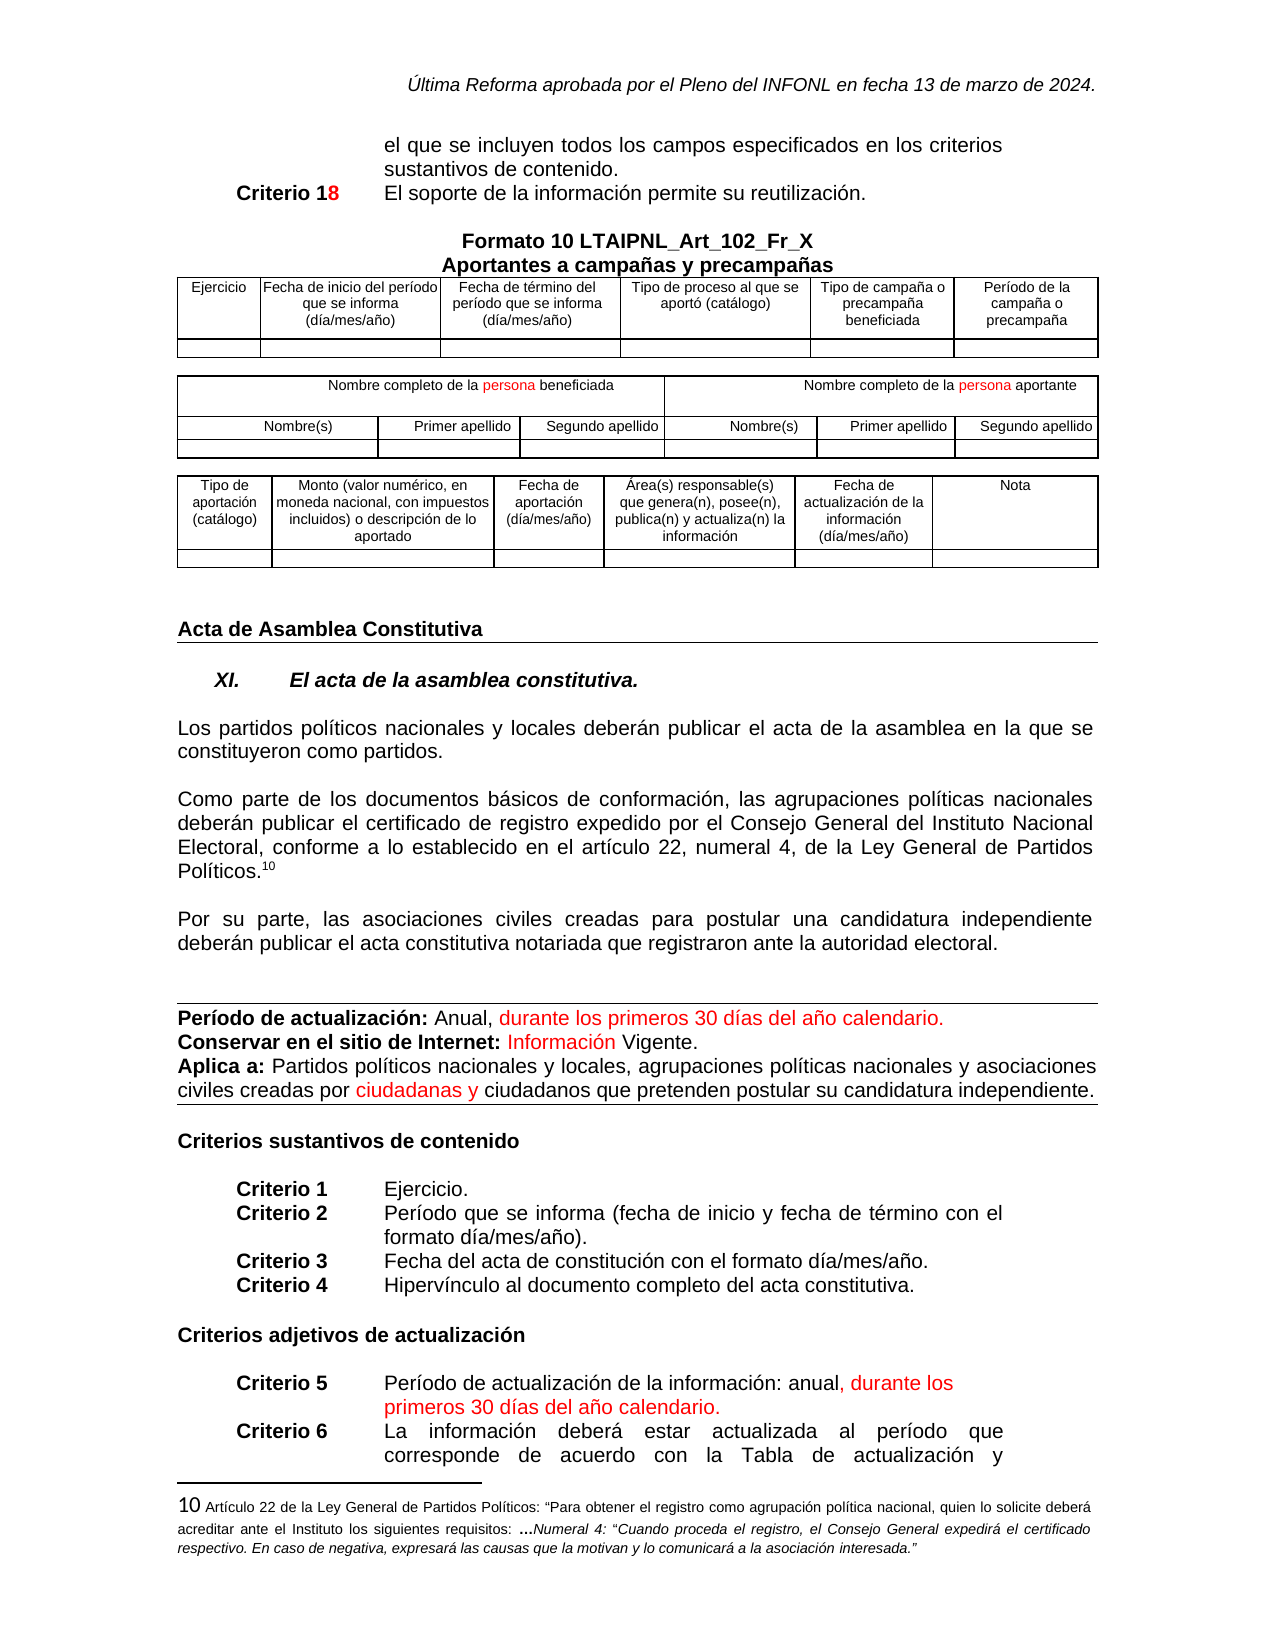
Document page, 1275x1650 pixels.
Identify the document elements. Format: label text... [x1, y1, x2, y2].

table_header Fecha de actualización de la información (día/mes/año) [796, 477, 932, 548]
table_cell [933, 550, 1097, 567]
table_header Fecha de aportación (día/mes/año) [495, 477, 603, 548]
table_cell [495, 550, 603, 567]
table_cell Nombre(s) [665, 417, 816, 439]
table_header Fecha de término del período que se informa (día/mes/año) [441, 278, 620, 338]
table_cell [605, 550, 794, 567]
table_cell Segundo apellido [956, 417, 1097, 439]
table_header Período de la campaña o precampaña [955, 278, 1097, 338]
table_cell [261, 340, 440, 357]
table_cell [441, 340, 620, 357]
text Criterio 5 Período de actualización de la información: anual, durante los primeros 30 días del año calendario. [236, 1371, 1004, 1419]
text Criterios adjetivos de actualización [177, 1323, 1098, 1347]
table_cell [521, 440, 664, 457]
table_cell [178, 440, 377, 457]
table_header Tipo de proceso al que se aportó (catálogo) [621, 278, 810, 338]
text Criterios sustantivos de contenido [177, 1129, 1098, 1153]
text Conservar en el sitio de Internet: Información Vigente. [177, 1030, 1098, 1051]
table_header Nombre completo de la persona aportante [665, 377, 1097, 416]
table_cell [955, 340, 1097, 357]
table_header Tipo de campaña o precampaña beneficiada [811, 278, 953, 338]
table_cell [273, 550, 493, 567]
table_cell [178, 340, 260, 357]
table_cell [811, 340, 953, 357]
subtitle XI. El acta de la asamblea constitutiva. [214, 667, 1009, 691]
table_header Fecha de inicio del período que se informa (día/mes/año) [261, 278, 440, 338]
list Artículo 22 de la Ley General de Partidos Políticos: “Para obtener el registro como agrupación política nacional, quien lo solicite deberá acreditar ante el Instituto los siguientes requisitos: …Numeral 4: “Cuando proceda el registro, el Consejo General expedirá el certificado respectivo. En caso de negativa, expresará las causas que la motivan y lo comunicará a la asociación interesada.” [177, 1490, 1093, 1557]
text Criterio 4 Hipervínculo al documento completo del acta constitutiva. [236, 1273, 1004, 1297]
table_cell Nombre(s) [178, 417, 377, 439]
text Criterio 18 El soporte de la información permite su reutilización. [236, 181, 1004, 205]
table_cell [665, 440, 816, 457]
table_cell [621, 340, 810, 357]
text Aplica a: Partidos políticos nacionales y locales, agrupaciones políticas nacionales y asociaciones civiles creadas por ciudadanas y ciudadanos que pretenden postular su candidatura independiente. [177, 1051, 1098, 1104]
text Criterio 6 La información deberá estar actualizada al período que corresponde de acuerdo con la Tabla de actualización y [236, 1419, 1004, 1467]
text Criterio 2 Período que se informa (fecha de inicio y fecha de término con el formato día/mes/año). [236, 1201, 1004, 1249]
table_cell [956, 440, 1097, 457]
text Los partidos políticos nacionales y locales deberán publicar el acta de la asamblea en la que se constituyeron como partidos. [177, 715, 1094, 763]
text Período de actualización: Anual, durante los primeros 30 días del año calendario. [177, 1004, 1098, 1030]
table_header Área(s) responsable(s) que genera(n), posee(n), publica(n) y actualiza(n) la información [605, 477, 794, 548]
table_cell Primer apellido [379, 417, 519, 439]
text el que se incluyen todos los campos especificados en los criterios sustantivos de contenido. [236, 133, 1004, 181]
table_header Tipo de aportación (catálogo) [178, 477, 271, 548]
table_cell [796, 550, 932, 567]
text Acta de Asamblea Constitutiva [177, 616, 1098, 642]
text Aportantes a campañas y precampañas [177, 253, 1098, 277]
text Criterio 1 Ejercicio. [236, 1177, 1004, 1201]
table_cell [178, 550, 271, 567]
table_cell [379, 440, 519, 457]
text Como parte de los documentos básicos de conformación, las agrupaciones políticas nacionales deberán publicar el certificado de registro expedido por el Consejo General del Instituto Nacional Electoral, conforme a lo establecido en el artículo 22, numeral 4, de la Ley General de Partidos Políticos. [177, 787, 1094, 883]
table_cell [818, 440, 954, 457]
table_header Ejercicio [178, 278, 260, 338]
table_header Nombre completo de la persona beneficiada [178, 377, 664, 416]
table_cell Primer apellido [818, 417, 954, 439]
table_header Monto (valor numérico, en moneda nacional, con impuestos incluidos) o descripción de lo aportado [273, 477, 493, 548]
text Criterio 3 Fecha del acta de constitución con el formato día/mes/año. [236, 1249, 1004, 1273]
text Formato 10 LTAIPNL_Art_102_Fr_X [177, 229, 1098, 253]
table_header Nota [933, 477, 1097, 548]
text Por su parte, las asociaciones civiles creadas para postular una candidatura independiente deberán publicar el acta constitutiva notariada que registraron ante la autoridad electoral. [177, 907, 1094, 955]
table_cell Segundo apellido [521, 417, 664, 439]
